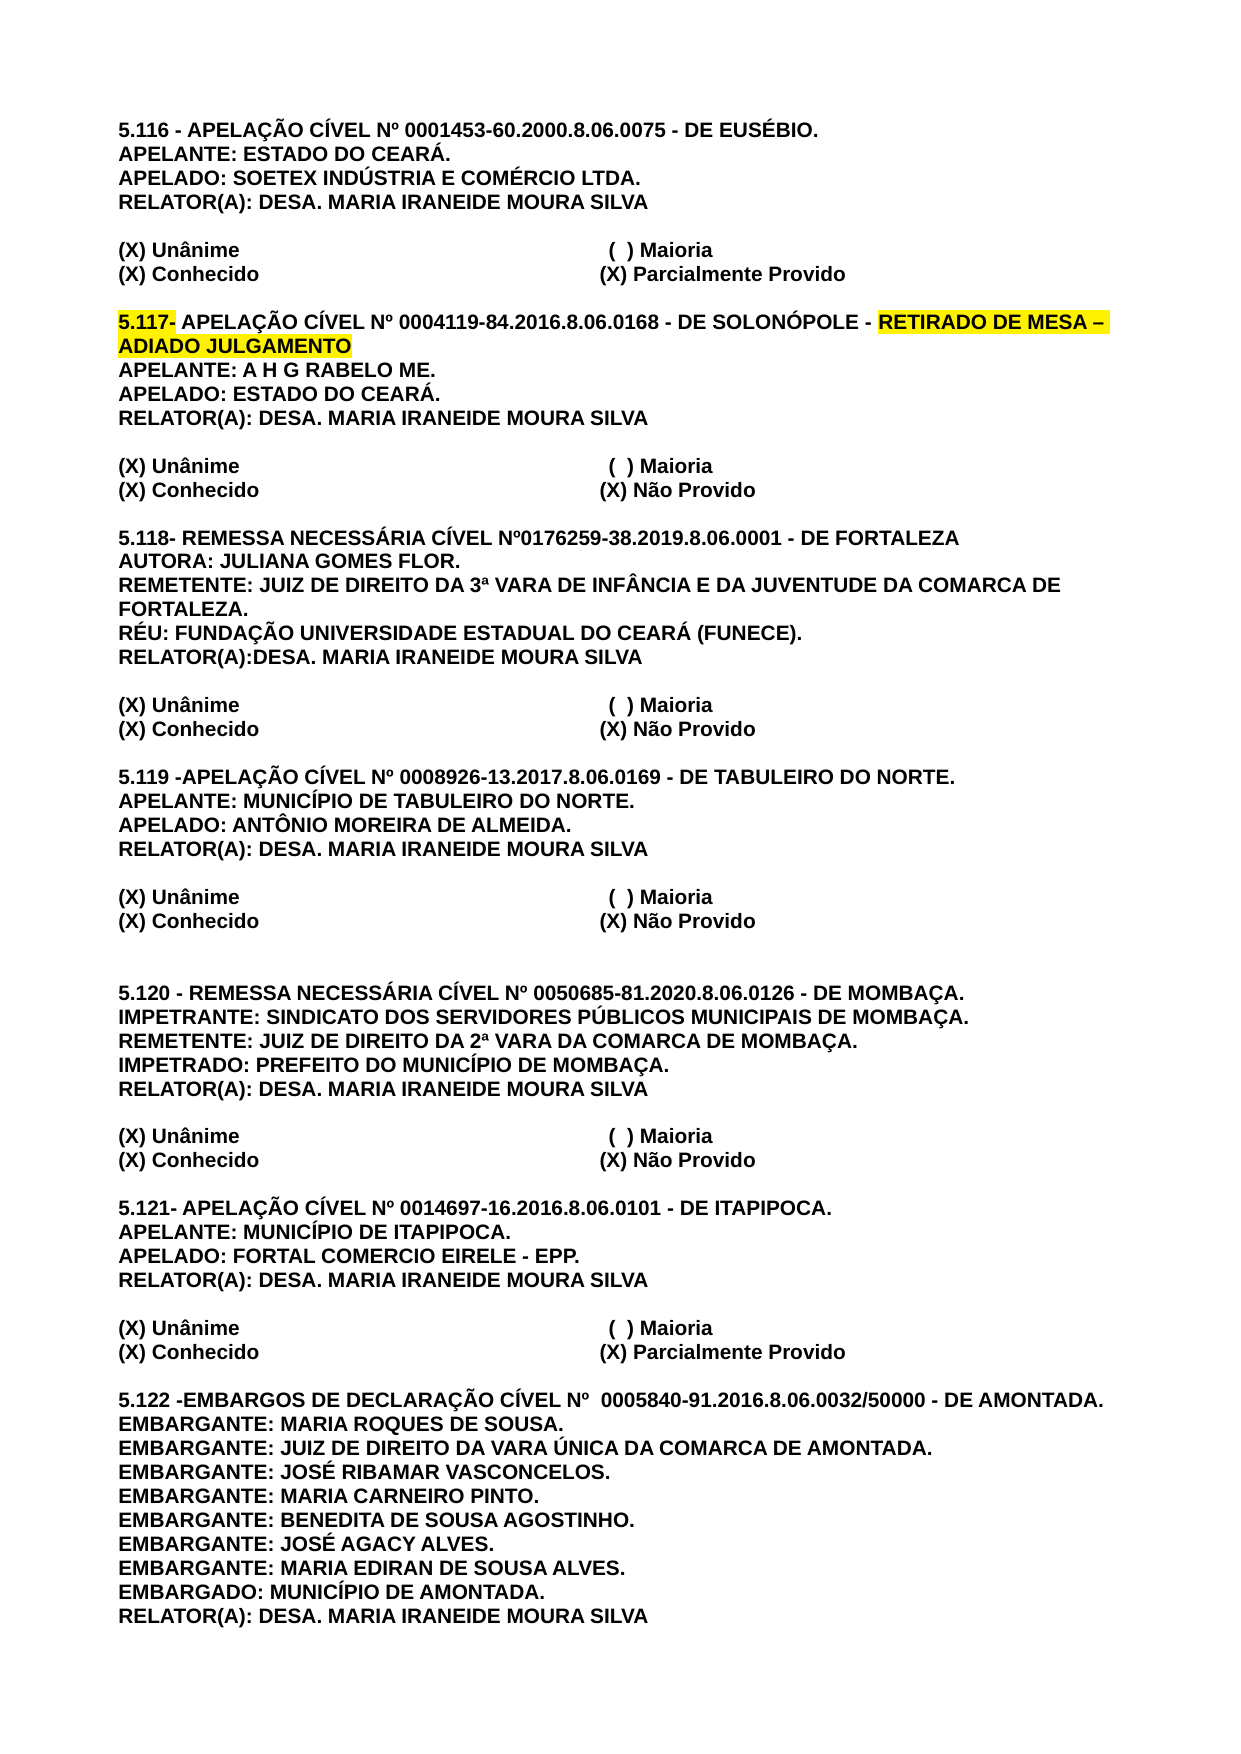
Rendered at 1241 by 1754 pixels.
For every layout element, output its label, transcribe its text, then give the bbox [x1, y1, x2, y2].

text (X) Unânime ( ) Maioria [118, 885, 1122, 909]
text IMPETRANTE: SINDICATO DOS SERVIDORES PÚBLICOS MUNICIPAIS DE MOMBAÇA. [118, 1004, 1122, 1028]
text 5.120 - REMESSA NECESSÁRIA CÍVEL Nº 0050685-81.2020.8.06.0126 - DE MOMBAÇA. [118, 981, 1122, 1004]
text RELATOR(A): DESA. MARIA IRANEIDE MOURA SILVA [118, 190, 1122, 214]
text AUTORA: JULIANA GOMES FLOR. [118, 549, 1122, 573]
text APELANTE: MUNICÍPIO DE ITAPIPOCA. [118, 1220, 1122, 1244]
text RÉU: FUNDAÇÃO UNIVERSIDADE ESTADUAL DO CEARÁ (FUNECE). [118, 621, 1122, 645]
text APELADO: ESTADO DO CEARÁ. [118, 382, 1122, 406]
text APELADO: FORTAL COMERCIO EIRELE - EPP. [118, 1244, 1122, 1268]
text 5.121- APELAÇÃO CÍVEL Nº 0014697-16.2016.8.06.0101 - DE ITAPIPOCA. [118, 1196, 1122, 1220]
text (X) Conhecido (X) Não Provido [118, 909, 1122, 933]
text REMETENTE: JUIZ DE DIREITO DA 3ª VARA DE INFÂNCIA E DA JUVENTUDE DA COMARCA DE FORTALEZA. [118, 573, 1122, 621]
text APELANTE: A H G RABELO ME. [118, 358, 1122, 382]
text 5.117- APELAÇÃO CÍVEL Nº 0004119-84.2016.8.06.0168 - DE SOLONÓPOLE - RETIRADO DE MESA – ADIADO JULGAMENTO [118, 310, 1122, 358]
text EMBARGANTE: MARIA ROQUES DE SOUSA. [118, 1412, 1122, 1436]
text (X) Conhecido (X) Parcialmente Provido [118, 262, 1122, 286]
text EMBARGANTE: JUIZ DE DIREITO DA VARA ÚNICA DA COMARCA DE AMONTADA. [118, 1436, 1122, 1460]
text (X) Unânime ( ) Maioria [118, 453, 1122, 477]
text (X) Unânime ( ) Maioria [118, 238, 1122, 262]
text (X) Conhecido (X) Não Provido [118, 717, 1122, 741]
text EMBARGANTE: MARIA EDIRAN DE SOUSA ALVES. [118, 1556, 1122, 1579]
text APELANTE: MUNICÍPIO DE TABULEIRO DO NORTE. [118, 789, 1122, 813]
text 5.122 -EMBARGOS DE DECLARAÇÃO CÍVEL Nº 0005840-91.2016.8.06.0032/50000 - DE AMONTADA. [118, 1388, 1122, 1412]
text RELATOR(A):DESA. MARIA IRANEIDE MOURA SILVA [118, 645, 1122, 669]
text IMPETRADO: PREFEITO DO MUNICÍPIO DE MOMBAÇA. [118, 1052, 1122, 1076]
text EMBARGADO: MUNICÍPIO DE AMONTADA. [118, 1579, 1122, 1603]
text (X) Conhecido (X) Não Provido [118, 477, 1122, 501]
text EMBARGANTE: BENEDITA DE SOUSA AGOSTINHO. [118, 1508, 1122, 1532]
text 5.119 -APELAÇÃO CÍVEL Nº 0008926-13.2017.8.06.0169 - DE TABULEIRO DO NORTE. [118, 765, 1122, 789]
text REMETENTE: JUIZ DE DIREITO DA 2ª VARA DA COMARCA DE MOMBAÇA. [118, 1028, 1122, 1052]
text RELATOR(A): DESA. MARIA IRANEIDE MOURA SILVA [118, 1268, 1122, 1292]
text EMBARGANTE: JOSÉ RIBAMAR VASCONCELOS. [118, 1460, 1122, 1484]
text APELADO: SOETEX INDÚSTRIA E COMÉRCIO LTDA. [118, 166, 1122, 190]
text APELADO: ANTÔNIO MOREIRA DE ALMEIDA. [118, 813, 1122, 837]
text 5.116 - APELAÇÃO CÍVEL Nº 0001453-60.2000.8.06.0075 - DE EUSÉBIO. [118, 118, 1122, 142]
text EMBARGANTE: JOSÉ AGACY ALVES. [118, 1532, 1122, 1556]
text (X) Unânime ( ) Maioria [118, 693, 1122, 717]
text RELATOR(A): DESA. MARIA IRANEIDE MOURA SILVA [118, 837, 1122, 861]
text (X) Conhecido (X) Não Provido [118, 1148, 1122, 1172]
text RELATOR(A): DESA. MARIA IRANEIDE MOURA SILVA [118, 1603, 1122, 1627]
text (X) Conhecido (X) Parcialmente Provido [118, 1340, 1122, 1364]
text 5.118- REMESSA NECESSÁRIA CÍVEL Nº0176259-38.2019.8.06.0001 - DE FORTALEZA [118, 525, 1122, 549]
text RELATOR(A): DESA. MARIA IRANEIDE MOURA SILVA [118, 406, 1122, 429]
text APELANTE: ESTADO DO CEARÁ. [118, 142, 1122, 166]
text (X) Unânime ( ) Maioria [118, 1316, 1122, 1340]
text EMBARGANTE: MARIA CARNEIRO PINTO. [118, 1484, 1122, 1508]
text RELATOR(A): DESA. MARIA IRANEIDE MOURA SILVA [118, 1076, 1122, 1100]
text (X) Unânime ( ) Maioria [118, 1124, 1122, 1148]
